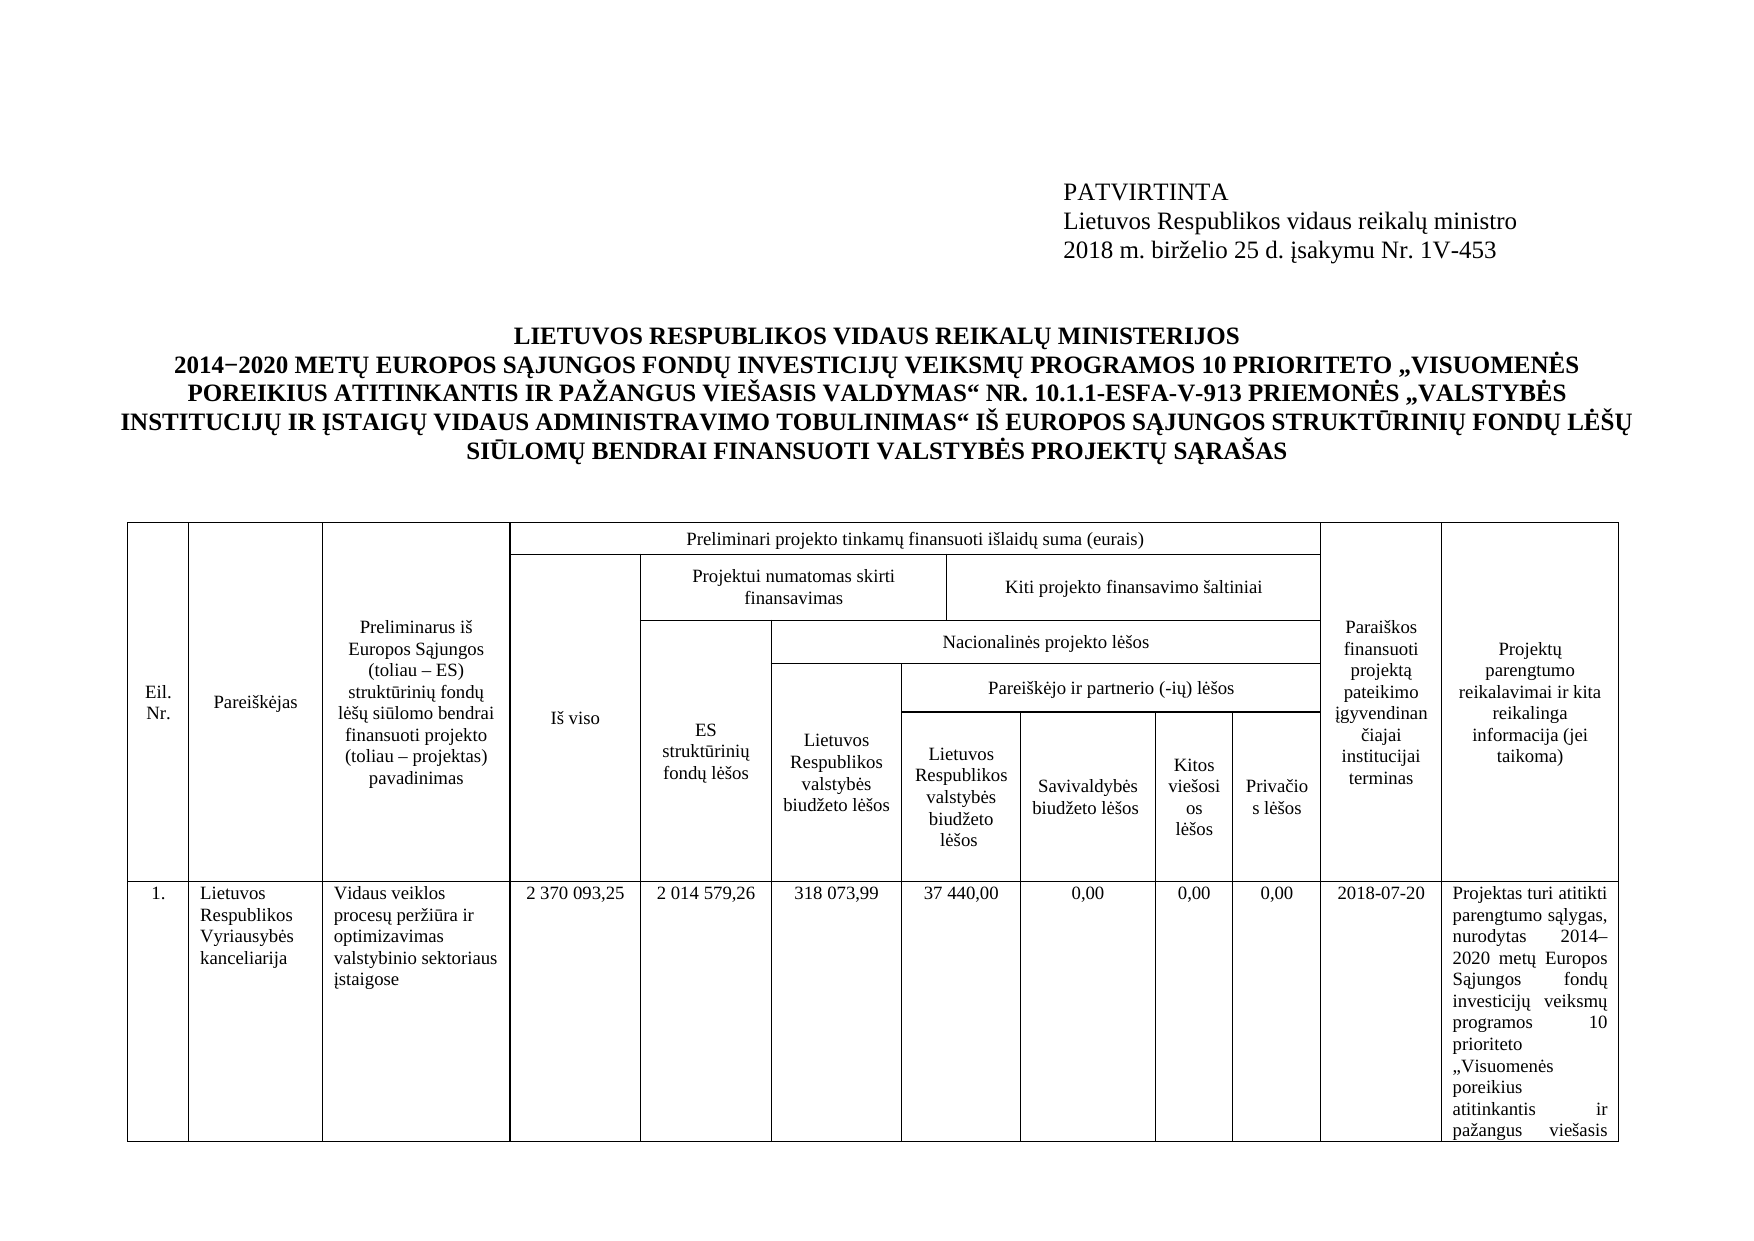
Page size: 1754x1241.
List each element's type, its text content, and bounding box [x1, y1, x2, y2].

table_cell [1619, 711, 1624, 881]
text Lietuvos Respublikos vidaus reikalų ministro [1063, 206, 1636, 235]
table_cell [1619, 663, 1624, 711]
table_cell 2 014 579,26 [641, 882, 771, 1141]
text 2014−2020 METŲ EUROPOS SĄJUNGOS FONDŲ INVESTICIJŲ VEIKSMŲ PROGRAMOS 10 PRIORITETO „VISUOMENĖS POREIKIUS ATITINKANTIS IR PAŽANGUS VIEŠASIS VALDYMAS“ NR. 10.1.1-ESFA-V-913 PRIEMONĖS „VALSTYBĖS INSTITUCIJŲ IR ĮSTAIGŲ VIDAUS ADMINISTRAVIMO TOBULINIMAS“ IŠ EUROPOS SĄJUNGOS STRUKTŪRINIŲ FONDŲ LĖŠŲ SIŪLOMŲ BENDRAI FINANSUOTI VALSTYBĖS PROJEKTŲ SĄRAŠAS [118, 350, 1636, 465]
text LIETUVOS RESPUBLIKOS VIDAUS REIKALŲ MINISTERIJOS [118, 321, 1636, 350]
table_cell [1619, 881, 1624, 1141]
table_header Projektų parengtumo reikalavimai ir kita reikalinga informacija (jei taikoma) [1442, 523, 1618, 881]
table_header Preliminarus iš Europos Sąjungos (toliau – ES) struktūrinių fondų lėšų siūlomo bendrai finansuoti projekto (toliau – projektas) pavadinimas [323, 523, 509, 881]
table_header Preliminari projekto tinkamų finansuoti išlaidų suma (eurais) [511, 523, 1320, 553]
table_cell [1619, 620, 1624, 663]
table_cell Savivaldybės biudžeto lėšos [1021, 713, 1155, 881]
table_cell 318 073,99 [772, 882, 901, 1141]
table_cell Kitos viešosios lėšos [1156, 713, 1232, 881]
table_cell 37 440,00 [902, 882, 1020, 1141]
table_header Pareiškėjas [189, 523, 322, 881]
table_cell 0,00 [1156, 882, 1232, 1141]
table_cell Lietuvos Respublikos Vyriausybės kanceliarija [189, 882, 322, 1141]
table_cell Projektas turi atitikti parengtumo sąlygas, nurodytas 2014–2020 metų Europos Sąjungos fondų investicijų veiksmų programos 10 prioriteto „Visuomenės poreikius atitinkantis ir pažangus viešasis [1442, 882, 1618, 1141]
table_cell Lietuvos Respublikos valstybės biudžeto lėšos [902, 713, 1020, 881]
table_cell 2018-07-20 [1321, 882, 1441, 1141]
table_cell Lietuvos Respublikos valstybės biudžeto lėšos [772, 664, 901, 881]
table_header Paraiškos finansuoti projektą pateikimo įgyvendinančiajai institucijai terminas [1321, 523, 1441, 881]
table_cell Iš viso [511, 555, 640, 881]
text PATVIRTINTA [1063, 177, 1636, 206]
table_cell Privačios lėšos [1233, 713, 1320, 881]
table_cell 0,00 [1021, 882, 1155, 1141]
table_header [1619, 522, 1624, 553]
table_cell 1. [128, 882, 188, 1141]
table_cell 0,00 [1233, 882, 1320, 1141]
table_cell Nacionalinės projekto lėšos [772, 621, 1320, 663]
table_cell Vidaus veiklos procesų peržiūra ir optimizavimas valstybinio sektoriaus įstaigose [323, 882, 509, 1141]
table_header Eil. Nr. [128, 523, 188, 881]
table_cell ES struktūrinių fondų lėšos [641, 621, 771, 881]
table_cell 2 370 093,25 [511, 882, 640, 1141]
table_cell [1619, 554, 1624, 619]
table_cell Kiti projekto finansavimo šaltiniai [947, 555, 1320, 619]
table_cell Projektui numatomas skirti finansavimas [641, 555, 946, 619]
table_cell Pareiškėjo ir partnerio (-ių) lėšos [902, 664, 1320, 711]
text 2018 m. birželio 25 d. įsakymu Nr. 1V-453 [1063, 235, 1636, 263]
